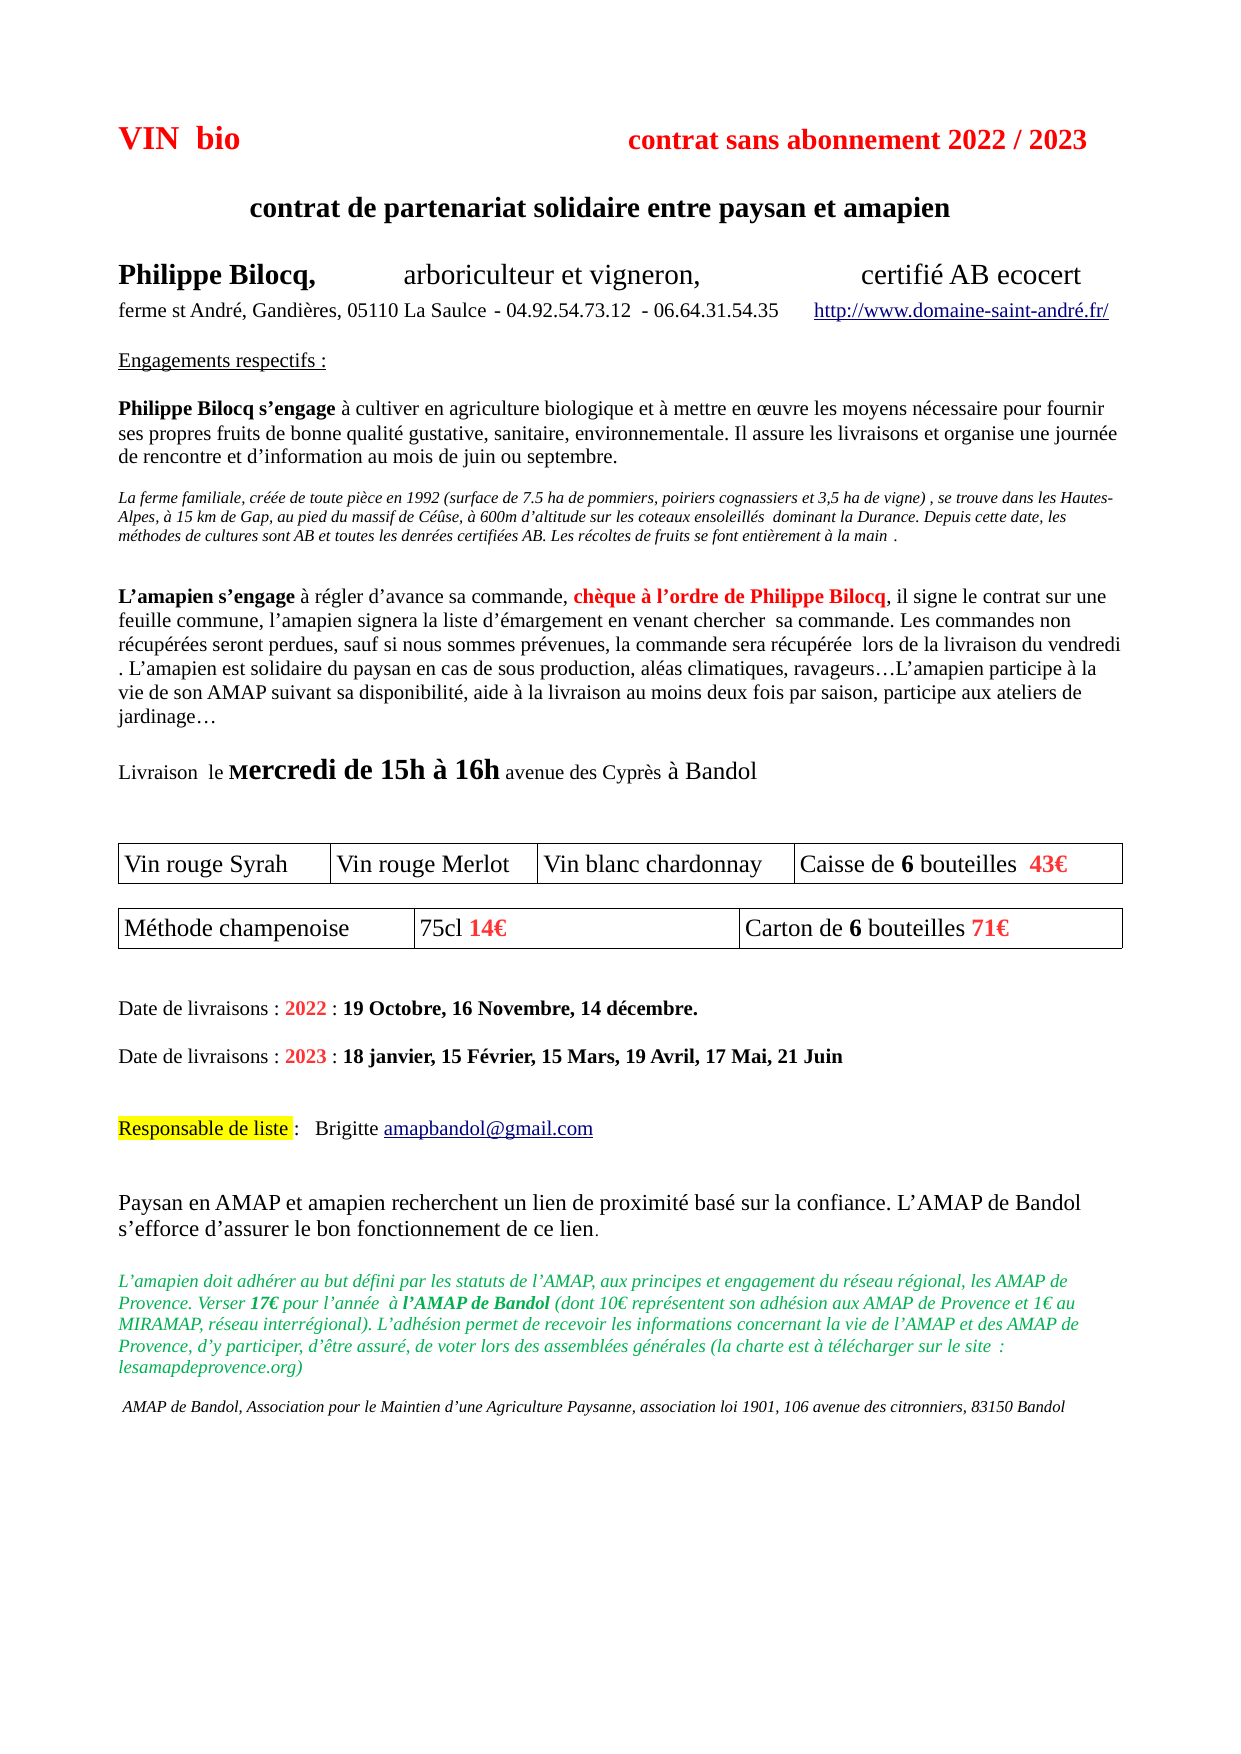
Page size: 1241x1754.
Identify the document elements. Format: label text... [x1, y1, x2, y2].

table_header Carton de 6 bouteilles 71€ [740, 909, 1122, 948]
text Philippe Bilocq, arboriculteur et vigneron, certifié AB ecocert ferme st André, Gandières, 05110 La Saulce - 04.92.54.73.12 - 06.64.31.54.35 http://www.domaine-saint-andré.fr/ [118, 257, 1122, 324]
text Engagements respectifs : [118, 348, 1122, 372]
table_header Caisse de 6 bouteilles 43€ [795, 844, 1122, 883]
text Date de livraisons : 2023 : 18 janvier, 15 Février, 15 Mars, 19 Avril, 17 Mai, 21 Juin [118, 1044, 1122, 1068]
text Livraison le Mercredi de 15h à 16h avenue des Cyprès à Bandol [118, 752, 1122, 786]
text Paysan en AMAP et amapien recherchent un lien de proximité basé sur la confiance. L’AMAP de Bandol s’efforce d’assurer le bon fonctionnement de ce lien. [118, 1188, 1122, 1241]
table_header Vin rouge Syrah [119, 844, 330, 883]
text Philippe Bilocq s’engage à cultiver en agriculture biologique et à mettre en œuvre les moyens nécessaire pour fournir ses propres fruits de bonne qualité gustative, sanitaire, environnementale. Il assure les livraisons et organise une journée de rencontre et d’information au mois de juin ou septembre. [118, 396, 1122, 468]
table_header Vin blanc chardonnay [538, 844, 794, 883]
table_header Méthode champenoise [119, 909, 414, 948]
text VIN bio contrat sans abonnement 2022 / 2023 [118, 118, 1122, 156]
text L’amapien doit adhérer au but défini par les statuts de l’AMAP, aux principes et engagement du réseau régional, les AMAP de Provence. Verser 17€ pour l’année à l’AMAP de Bandol (dont 10€ représentent son adhésion aux AMAP de Provence et 1€ au MIRAMAP, réseau interrégional). L’adhésion permet de recevoir les informations concernant la vie de l’AMAP et des AMAP de Provence, d’y participer, d’être assuré, de voter lors des assemblées générales (la charte est à télécharger sur le site : lesamapdeprovence.org) [118, 1270, 1122, 1378]
text Responsable de liste : Brigitte amapbandol@gmail.com [118, 1116, 1122, 1140]
text contrat de partenariat solidaire entre paysan et amapien [118, 190, 1122, 223]
text L’amapien s’engage à régler d’avance sa commande, chèque à l’ordre de Philippe Bilocq, il signe le contrat sur une feuille commune, l’amapien signera la liste d’émargement en venant chercher sa commande. Les commandes non récupérées seront perdues, sauf si nous sommes prévenues, la commande sera récupérée lors de la livraison du vendredi . L’amapien est solidaire du paysan en cas de sous production, aléas climatiques, ravageurs…L’amapien participe à la vie de son AMAP suivant sa disponibilité, aide à la livraison au moins deux fois par saison, participe aux ateliers de jardinage… [118, 583, 1122, 728]
text AMAP de Bandol, Association pour le Maintien d’une Agriculture Paysanne, association loi 1901, 106 avenue des citronniers, 83150 Bandol [118, 1397, 1122, 1416]
table_header Vin rouge Merlot [331, 844, 537, 883]
text La ferme familiale, créée de toute pièce en 1992 (surface de 7.5 ha de pommiers, poiriers cognassiers et 3,5 ha de vigne) , se trouve dans les Hautes-Alpes, à 15 km de Gap, au pied du massif de Céûse, à 600m d’altitude sur les coteaux ensoleillés dominant la Durance. Depuis cette date, les méthodes de cultures sont AB et toutes les denrées certifiées AB. Les récoltes de fruits se font entièrement à la main . [118, 488, 1122, 545]
text Date de livraisons : 2022 : 19 Octobre, 16 Novembre, 14 décembre. [118, 996, 1122, 1020]
table_header 75cl 14€ [415, 909, 739, 948]
